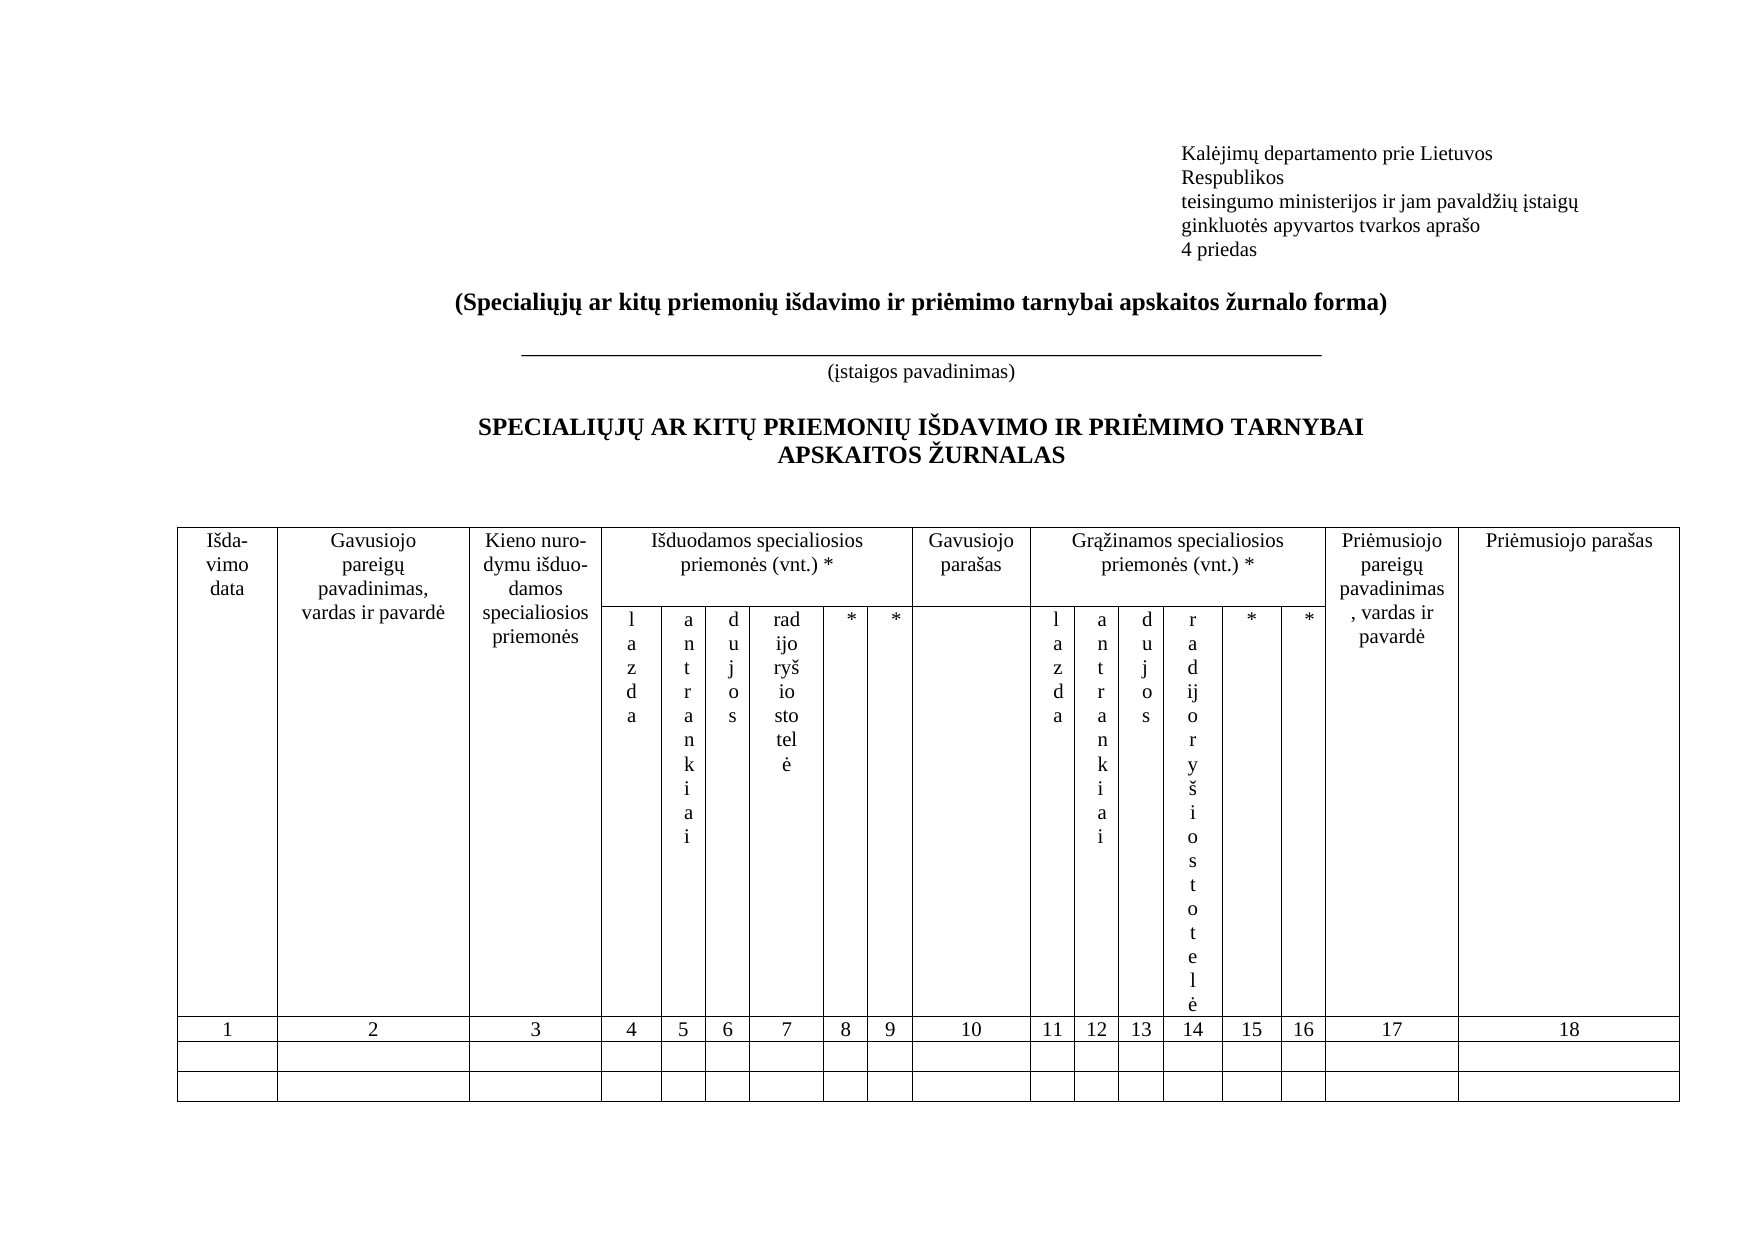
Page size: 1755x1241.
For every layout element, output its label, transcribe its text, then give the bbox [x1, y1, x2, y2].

text (įstaigos pavadinimas) [177, 359, 1665, 383]
text ________________________________________________________________ [177, 330, 1665, 359]
table_cell 17 [1326, 1017, 1458, 1041]
table_cell [470, 1042, 601, 1071]
text ginkluotės apyvartos tvarkos aprašo [1122, 213, 1665, 237]
table_cell [1031, 1072, 1074, 1101]
table_cell [1223, 1072, 1281, 1101]
table_cell radijo ryšio stotelė [1164, 607, 1222, 1016]
table_header Grąžinamos specialiosios priemonės (vnt.) * [1031, 528, 1325, 606]
table_cell 3 [470, 1017, 601, 1041]
table_cell [868, 1042, 912, 1071]
table_cell [1282, 1042, 1325, 1071]
table_cell [1459, 1072, 1679, 1101]
table_cell 8 [824, 1017, 867, 1041]
table_cell 14 [1164, 1017, 1222, 1041]
table_cell [470, 1072, 601, 1101]
table_header Gavusiojo parašas [913, 528, 1030, 606]
table_cell 11 [1031, 1017, 1074, 1041]
table_header Išduodamos specialiosios priemonės (vnt.) * [602, 528, 912, 606]
table_cell [1031, 1042, 1074, 1071]
table_cell [1326, 1042, 1458, 1071]
text SPECIALIŲJŲ AR KITŲ PRIEMONIŲ IŠDAVIMO IR PRIĖMIMO TARNYBAI [177, 412, 1665, 441]
text APSKAITOS ŽURNALAS [177, 441, 1665, 469]
table_cell [706, 1042, 749, 1071]
text 4 priedas [1122, 237, 1665, 261]
table_header Gavusiojo pareigų pavadinimas, vardas ir pavardė [278, 528, 469, 1016]
table_cell 9 [868, 1017, 912, 1041]
table_cell [662, 1072, 705, 1101]
table_cell [1119, 1042, 1163, 1071]
table_cell [750, 1072, 823, 1101]
table_cell 13 [1119, 1017, 1163, 1041]
text (Specialiųjų ar kitų priemonių išdavimo ir priėmimo tarnybai apskaitos žurnalo forma) [177, 287, 1665, 316]
table_cell [1282, 1072, 1325, 1101]
table_cell * [1282, 607, 1325, 1016]
table_cell [1164, 1072, 1222, 1101]
table_cell antrankiai [662, 607, 705, 1016]
table_cell [1164, 1042, 1222, 1071]
table_cell 5 [662, 1017, 705, 1041]
table_cell 1 [178, 1017, 277, 1041]
table_cell [602, 1072, 661, 1101]
table_cell antrankiai [1075, 607, 1118, 1016]
table_cell [706, 1072, 749, 1101]
table_cell [278, 1042, 469, 1071]
table_cell [178, 1072, 277, 1101]
table_cell 16 [1282, 1017, 1325, 1041]
table_cell [1326, 1072, 1458, 1101]
text Kalėjimų departamento prie Lietuvos [1122, 141, 1665, 164]
table_header Kieno nuro-dymu išduo-damos specialiosios priemonės [470, 528, 601, 1016]
table_cell lazda [1031, 607, 1074, 1016]
table_cell [824, 1072, 867, 1101]
table_cell [178, 1042, 277, 1071]
table_cell [868, 1072, 912, 1101]
table_cell [278, 1072, 469, 1101]
table_cell [1075, 1042, 1118, 1071]
table_cell [602, 1042, 661, 1071]
table_cell lazda [602, 607, 661, 1016]
table_cell [913, 607, 1030, 1016]
table_cell 12 [1075, 1017, 1118, 1041]
table_cell [824, 1042, 867, 1071]
table_cell [750, 1042, 823, 1071]
table_cell [1459, 1042, 1679, 1071]
text Respublikos [1122, 164, 1665, 189]
table_cell dujos [1119, 607, 1163, 1016]
table_cell * [824, 607, 867, 1016]
table_cell [1075, 1072, 1118, 1101]
table_cell 6 [706, 1017, 749, 1041]
table_cell [913, 1072, 1030, 1101]
table_cell 10 [913, 1017, 1030, 1041]
table_cell [1223, 1042, 1281, 1071]
table_cell [1119, 1072, 1163, 1101]
table_header Išda-vimo data [178, 528, 277, 1016]
table_cell * [1223, 607, 1281, 1016]
table_cell radijo ryšio stotelė [750, 607, 823, 1016]
table_cell 7 [750, 1017, 823, 1041]
table_header Priėmusiojo parašas [1459, 528, 1679, 1016]
table_cell [913, 1042, 1030, 1071]
table_cell 15 [1223, 1017, 1281, 1041]
table_cell * [868, 607, 912, 1016]
table_cell 18 [1459, 1017, 1679, 1041]
table_cell 2 [278, 1017, 469, 1041]
text teisingumo ministerijos ir jam pavaldžių įstaigų [1122, 189, 1665, 213]
table_cell 4 [602, 1017, 661, 1041]
table_cell dujos [706, 607, 749, 1016]
table_header Priėmusiojo pareigų pavadinimas, vardas ir pavardė [1326, 528, 1458, 1016]
table_cell [662, 1042, 705, 1071]
